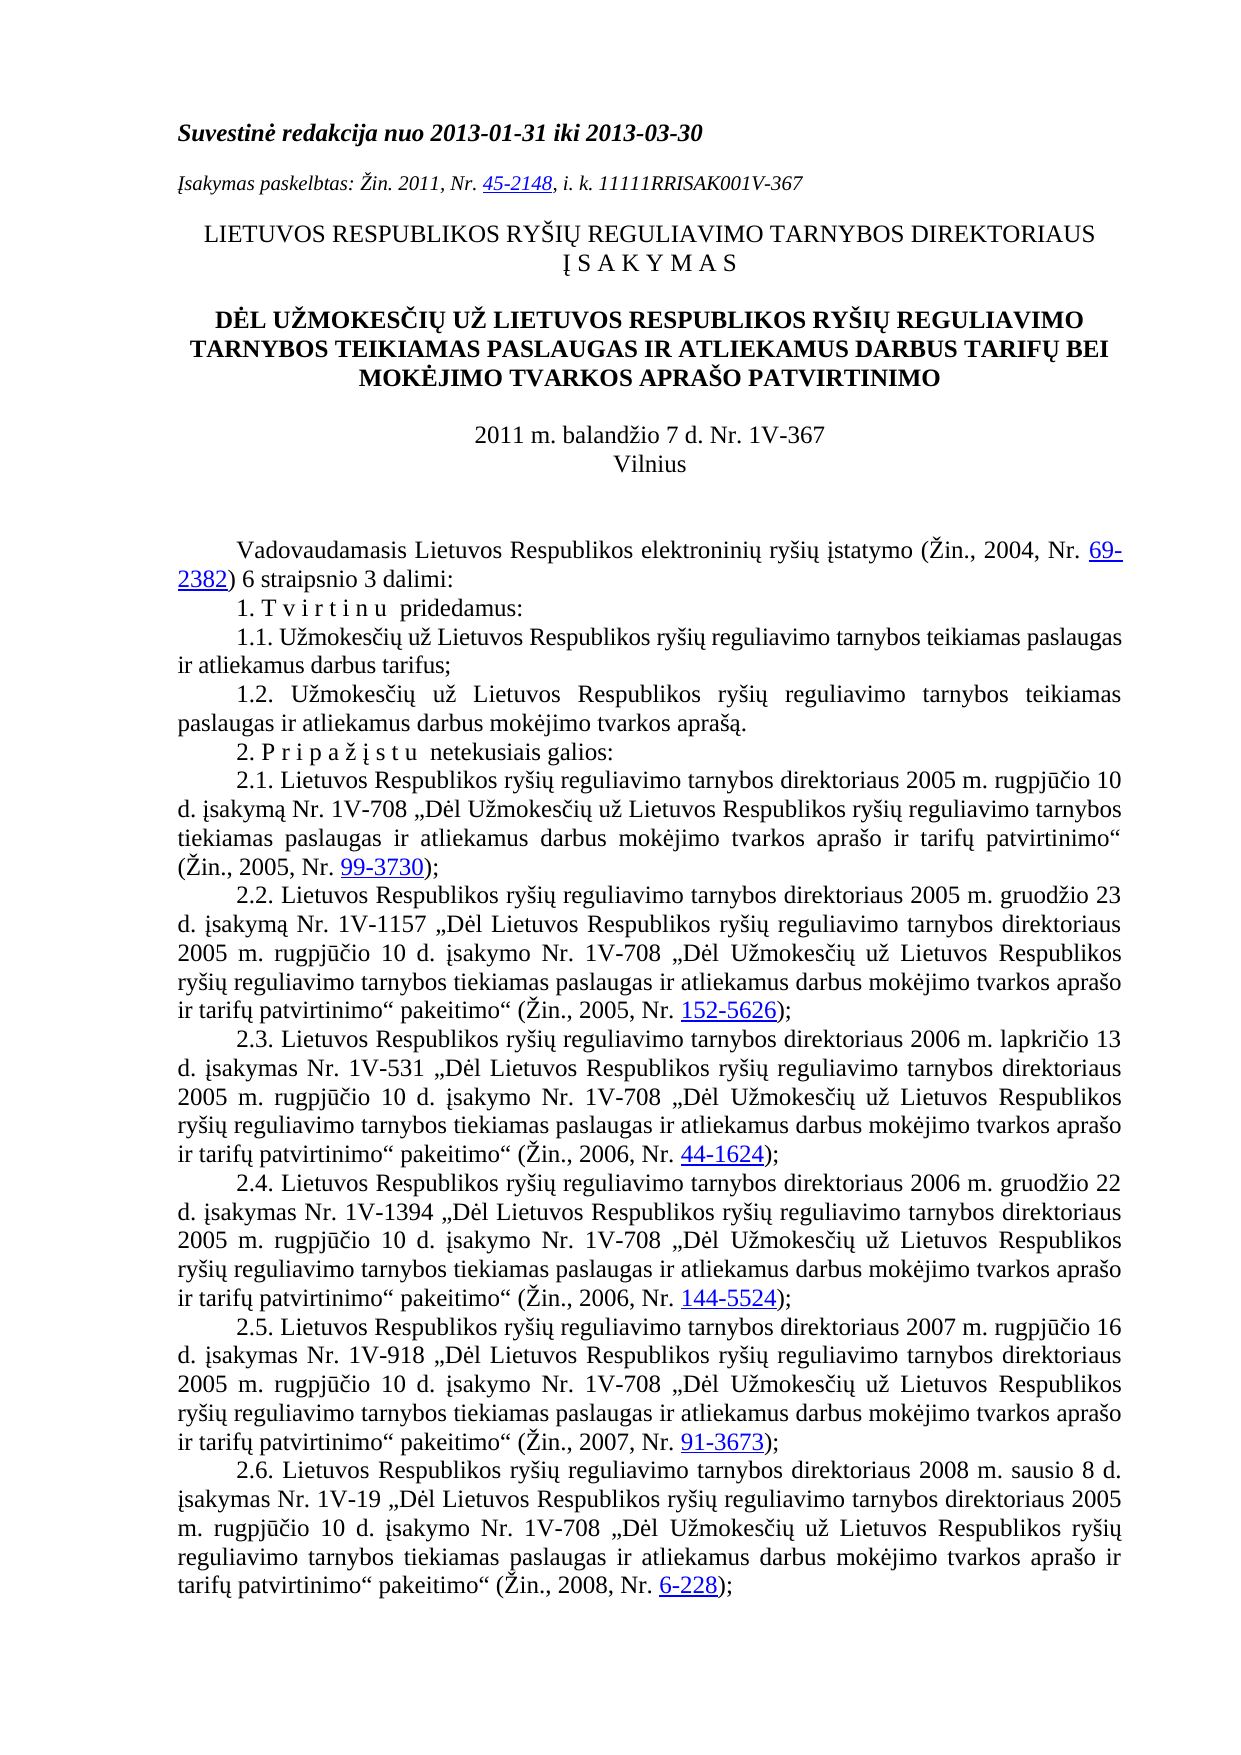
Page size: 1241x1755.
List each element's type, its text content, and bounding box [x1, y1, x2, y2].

text 2.4. Lietuvos Respublikos ryšių reguliavimo tarnybos direktoriaus 2006 m. gruodžio 22 d. įsakymas Nr. 1V-1394 „Dėl Lietuvos Respublikos ryšių reguliavimo tarnybos direktoriaus 2005 m. rugpjūčio 10 d. įsakymo Nr. 1V-708 „Dėl užmokesčių už Lietuvos Respublikos ryšių reguliavimo tarnybos tiekiamas paslaugas ir atliekamus darbus mokėjimo tvarkos aprašo ir tarifų patvirtinimo“ pakeitimo“ (Žin., 2006, Nr. 144-5524); [177, 1168, 1122, 1312]
text 2. Pripažįstu netekusiais galios: [177, 737, 1122, 765]
text LIETUVOS RESPUBLIKOS RYŠIŲ REGULIAVIMO TARNYBOS DIREKTORIAUS [177, 219, 1122, 248]
text 2.5. Lietuvos Respublikos ryšių reguliavimo tarnybos direktoriaus 2007 m. rugpjūčio 16 d. įsakymas Nr. 1V-918 „Dėl Lietuvos Respublikos ryšių reguliavimo tarnybos direktoriaus 2005 m. rugpjūčio 10 d. įsakymo Nr. 1V-708 „Dėl užmokesčių už Lietuvos Respublikos ryšių reguliavimo tarnybos tiekiamas paslaugas ir atliekamus darbus mokėjimo tvarkos aprašo ir tarifų patvirtinimo“ pakeitimo“ (Žin., 2007, Nr. 91-3673); [177, 1312, 1122, 1455]
text DĖL UŽMOKESČIŲ UŽ LIETUVOS RESPUBLIKOS RYŠIŲ REGULIAVIMO TARNYBOS TEIKIAMAS PASLAUGAS IR ATLIEKAMUS DARBUS TARIFŲ BEI MOKĖJIMO tvarkos APRAŠO patvirtinimo [177, 305, 1122, 392]
text ĮSAKYMAS [177, 248, 1122, 277]
text 1.1. Užmokesčių už Lietuvos Respublikos ryšių reguliavimo tarnybos teikiamas paslaugas ir atliekamus darbus tarifus; [177, 622, 1122, 679]
text 2.1. Lietuvos Respublikos ryšių reguliavimo tarnybos direktoriaus 2005 m. rugpjūčio 10 d. įsakymą Nr. 1V-708 „Dėl užmokesčių už Lietuvos Respublikos ryšių reguliavimo tarnybos tiekiamas paslaugas ir atliekamus darbus mokėjimo tvarkos aprašo ir tarifų patvirtinimo“ (Žin., 2005, Nr. 99-3730); [177, 765, 1122, 880]
text 1.2. Užmokesčių už Lietuvos Respublikos ryšių reguliavimo tarnybos teikiamas paslaugas ir atliekamus darbus mokėjimo tvarkos aprašą. [177, 679, 1122, 737]
text 2011 m. balandžio 7 d. Nr. 1V-367 [177, 420, 1122, 449]
text Vadovaudamasis Lietuvos Respublikos elektroninių ryšių įstatymo (Žin., 2004, Nr. 69-2382) 6 straipsnio 3 dalimi: [177, 535, 1122, 593]
text 2.3. Lietuvos Respublikos ryšių reguliavimo tarnybos direktoriaus 2006 m. lapkričio 13 d. įsakymas Nr. 1V-531 „Dėl Lietuvos Respublikos ryšių reguliavimo tarnybos direktoriaus 2005 m. rugpjūčio 10 d. įsakymo Nr. 1V-708 „Dėl užmokesčių už Lietuvos Respublikos ryšių reguliavimo tarnybos tiekiamas paslaugas ir atliekamus darbus mokėjimo tvarkos aprašo ir tarifų patvirtinimo“ pakeitimo“ (Žin., 2006, Nr. 44-1624); [177, 1024, 1122, 1168]
text 2.6. Lietuvos Respublikos ryšių reguliavimo tarnybos direktoriaus 2008 m. sausio 8 d. įsakymas Nr. 1V-19 „Dėl Lietuvos Respublikos ryšių reguliavimo tarnybos direktoriaus 2005 m. rugpjūčio 10 d. įsakymo Nr. 1V-708 „Dėl užmokesčių už Lietuvos Respublikos ryšių reguliavimo tarnybos tiekiamas paslaugas ir atliekamus darbus mokėjimo tvarkos aprašo ir tarifų patvirtinimo“ pakeitimo“ (Žin., 2008, Nr. 6-228); [177, 1455, 1122, 1599]
text Įsakymas paskelbtas: Žin. 2011, Nr. 45-2148, i. k. 11111RRISAK001V-367 [177, 171, 1122, 195]
text Vilnius [177, 449, 1122, 478]
text 1. Tvirtinu pridedamus: [177, 593, 1122, 622]
text Suvestinė redakcija nuo 2013-01-31 iki 2013-03-30 [177, 118, 1122, 147]
text 2.2. Lietuvos Respublikos ryšių reguliavimo tarnybos direktoriaus 2005 m. gruodžio 23 d. įsakymą Nr. 1V-1157 „Dėl Lietuvos Respublikos ryšių reguliavimo tarnybos direktoriaus 2005 m. rugpjūčio 10 d. įsakymo Nr. 1V-708 „Dėl užmokesčių už Lietuvos Respublikos ryšių reguliavimo tarnybos tiekiamas paslaugas ir atliekamus darbus mokėjimo tvarkos aprašo ir tarifų patvirtinimo“ pakeitimo“ (Žin., 2005, Nr. 152-5626); [177, 880, 1122, 1024]
